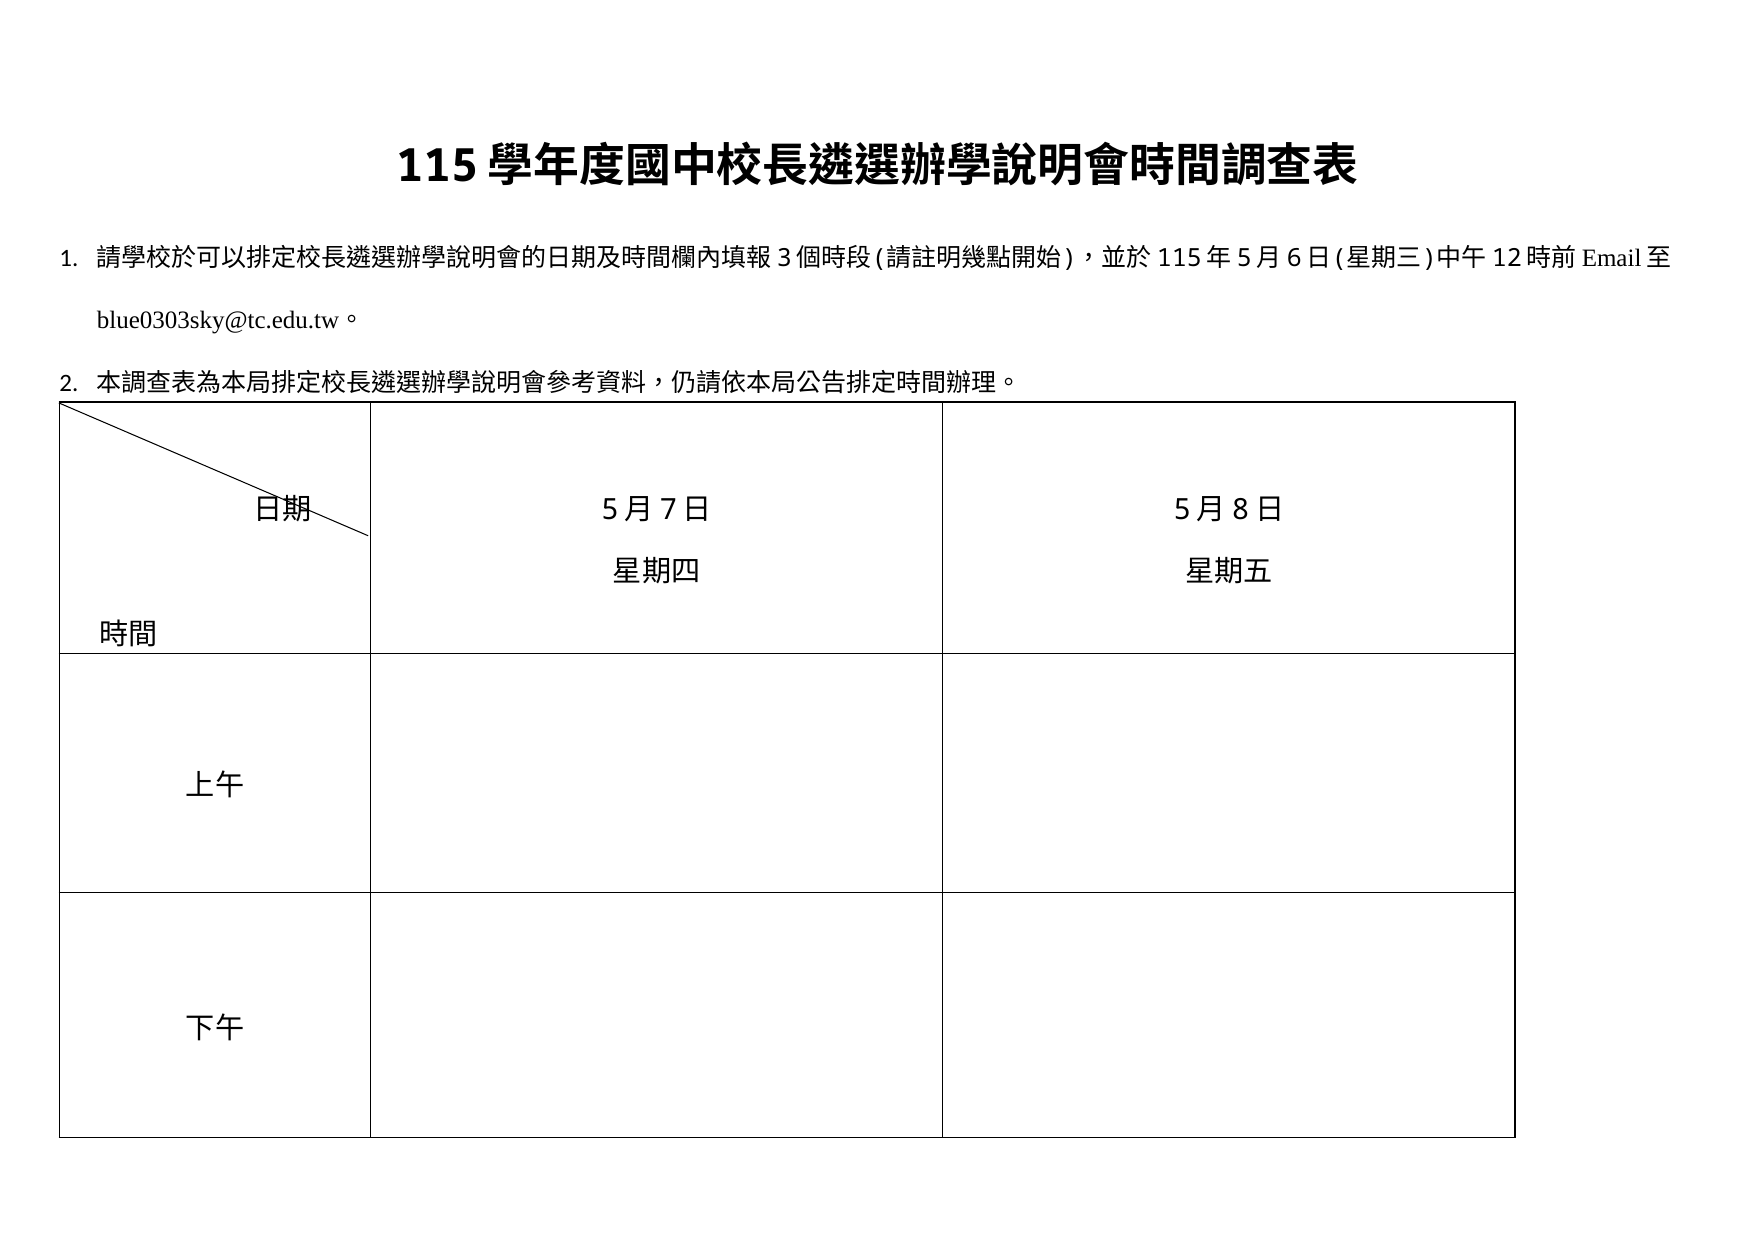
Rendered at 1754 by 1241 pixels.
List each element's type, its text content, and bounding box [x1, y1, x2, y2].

list 請學校於可以排定校長遴選辦學說明會的日期及時間欄內填報3個時段(請註明幾點開始)，並於115年5月6日(星期三)中午12時前Email至blue0303sky@tc.edu.tw。 [59, 214, 1695, 339]
table_cell 上午 [60, 654, 370, 892]
table_cell [943, 893, 1514, 1137]
table_header 5月7日 星期四 [371, 403, 942, 652]
table_header 日期 時間 [60, 403, 370, 652]
text 115學年度國中校長遴選辦學說明會時間調查表 [59, 89, 1695, 214]
table_cell [371, 654, 942, 892]
table_cell [943, 654, 1514, 892]
table_cell [371, 893, 942, 1137]
table_cell 下午 [60, 893, 370, 1137]
list 本調查表為本局排定校長遴選辦學說明會參考資料，仍請依本局公告排定時間辦理。 [59, 339, 1695, 401]
table_header 5月8日 星期五 [943, 403, 1514, 652]
